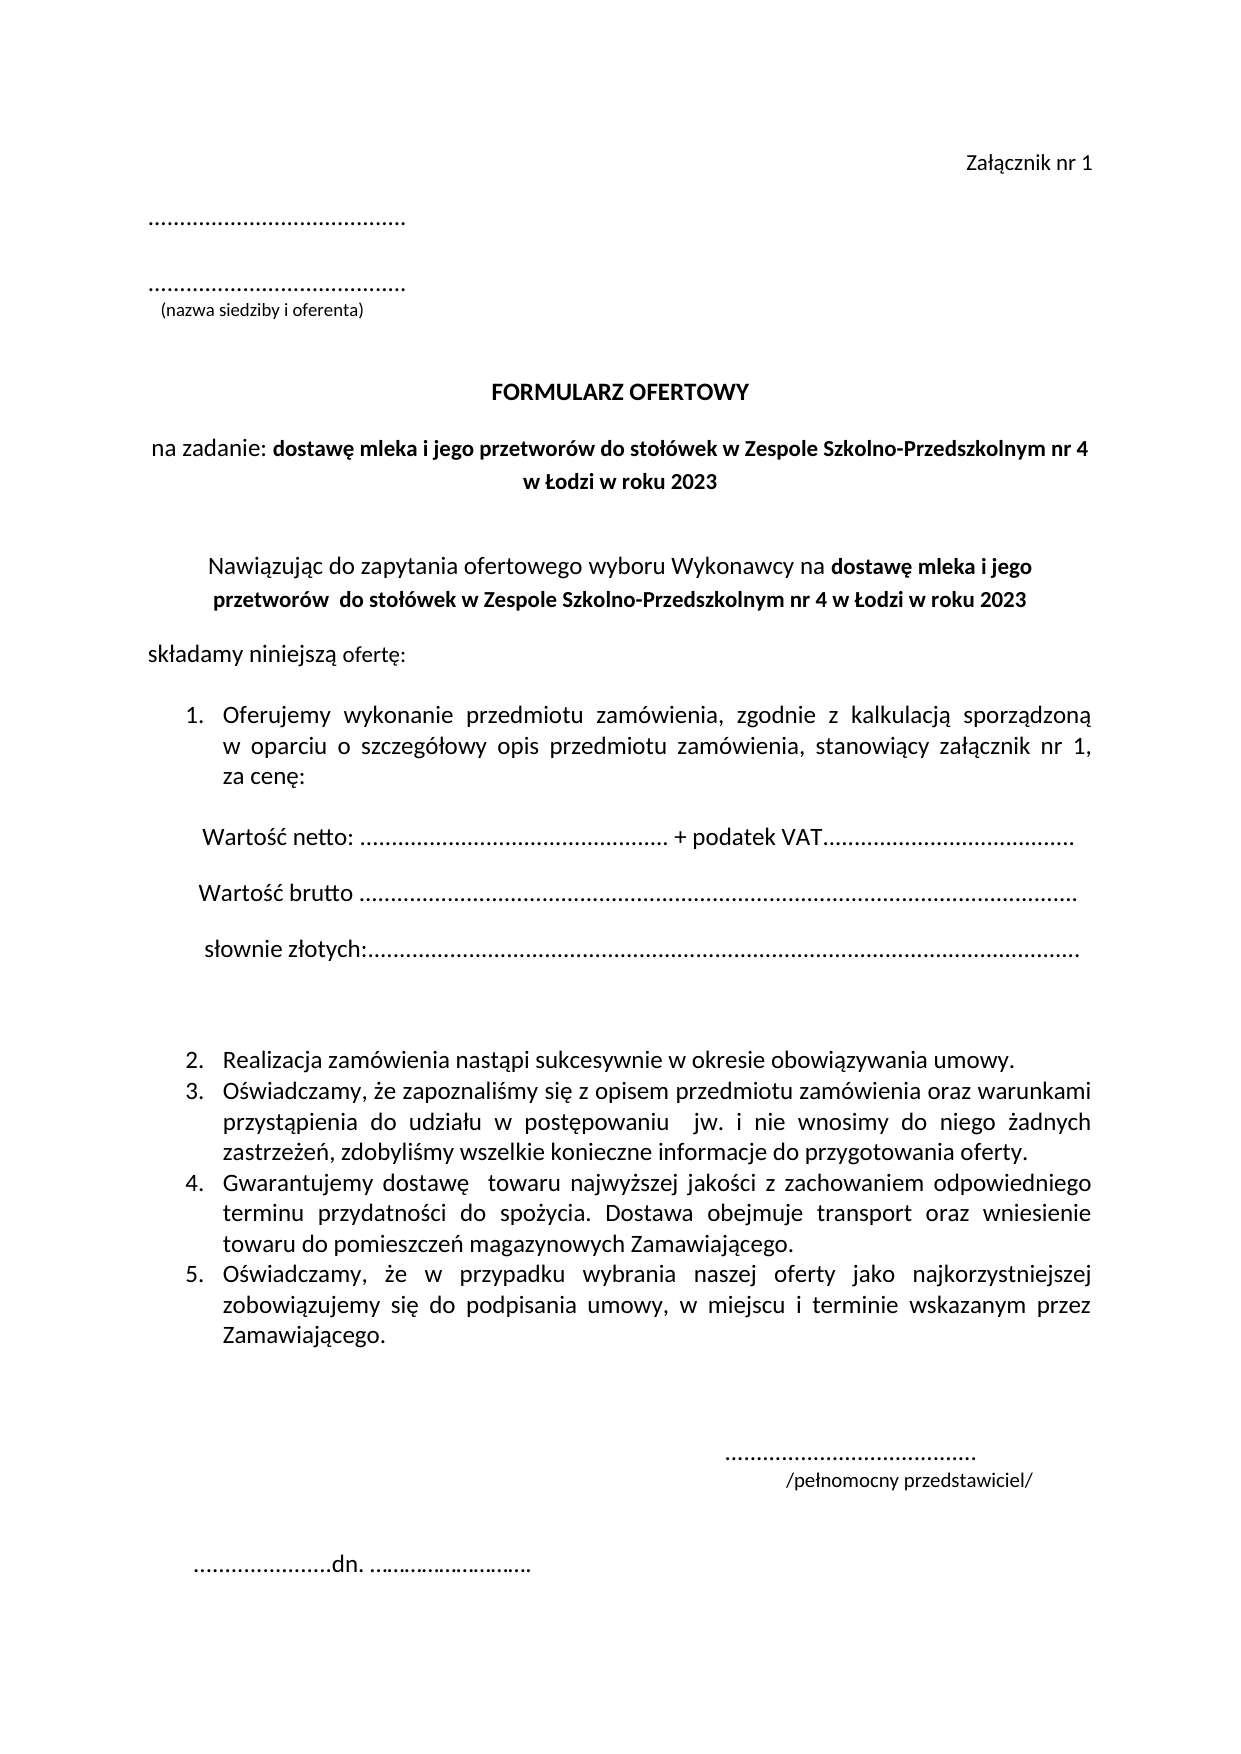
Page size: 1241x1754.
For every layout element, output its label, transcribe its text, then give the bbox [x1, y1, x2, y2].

list Gwarantujemy dostawę towaru najwyższej jakości z zachowaniem odpowiedniego terminu przydatności do spożycia. Dostawa obejmuje transport oraz wniesienie towaru do pomieszczeń magazynowych Zamawiającego. [185, 1167, 1093, 1258]
list Oferujemy wykonanie przedmiotu zamówienia, zgodnie z kalkulacją sporządzoną w oparciu o szczegółowy opis przedmiotu zamówienia, stanowiący załącznik nr 1, za cenę: [185, 699, 1093, 791]
text ......................................... [148, 201, 1093, 231]
text ......................dn. ………………………. [148, 1548, 1093, 1578]
text składamy niniejszą ofertę: [148, 638, 1093, 669]
text Wartość netto: ................................................. + podatek VAT........................................ [185, 821, 1093, 852]
list Realizacja zamówienia nastąpi sukcesywnie w okresie obowiązywania umowy. [185, 1045, 1093, 1075]
text /pełnomocny przedstawiciel/ [148, 1467, 1093, 1492]
text FORMULARZ OFERTOWY [148, 376, 1093, 407]
text ......................................... [148, 267, 1093, 298]
text ........................................ [148, 1436, 1093, 1467]
text Załącznik nr 1 [148, 148, 1093, 176]
list Oświadczamy, że w przypadku wybrania naszej oferty jako najkorzystniejszej zobowiązujemy się do podpisania umowy, w miejscu i terminie wskazanym przez Zamawiającego. [185, 1258, 1093, 1350]
text Nawiązując do zapytania ofertowego wyboru Wykonawcy na dostawę mleka i jego przetworów do stołówek w Zespole Szkolno-Przedszkolnym nr 4 w Łodzi w roku 2023 [148, 551, 1093, 613]
text słownie złotych:................................................................................................................. [148, 933, 1093, 963]
list Oświadczamy, że zapoznaliśmy się z opisem przedmiotu zamówienia oraz warunkami przystąpienia do udziału w postępowaniu jw. i nie wnosimy do niego żadnych zastrzeżeń, zdobyliśmy wszelkie konieczne informacje do przygotowania oferty. [185, 1075, 1093, 1167]
text (nazwa siedziby i oferenta) [148, 298, 1093, 321]
text na zadanie: dostawę mleka i jego przetworów do stołówek w Zespole Szkolno-Przedszkolnym nr 4 w Łodzi w roku 2023 [148, 432, 1093, 495]
text Wartość brutto .................................................................................................................. [148, 877, 1093, 908]
